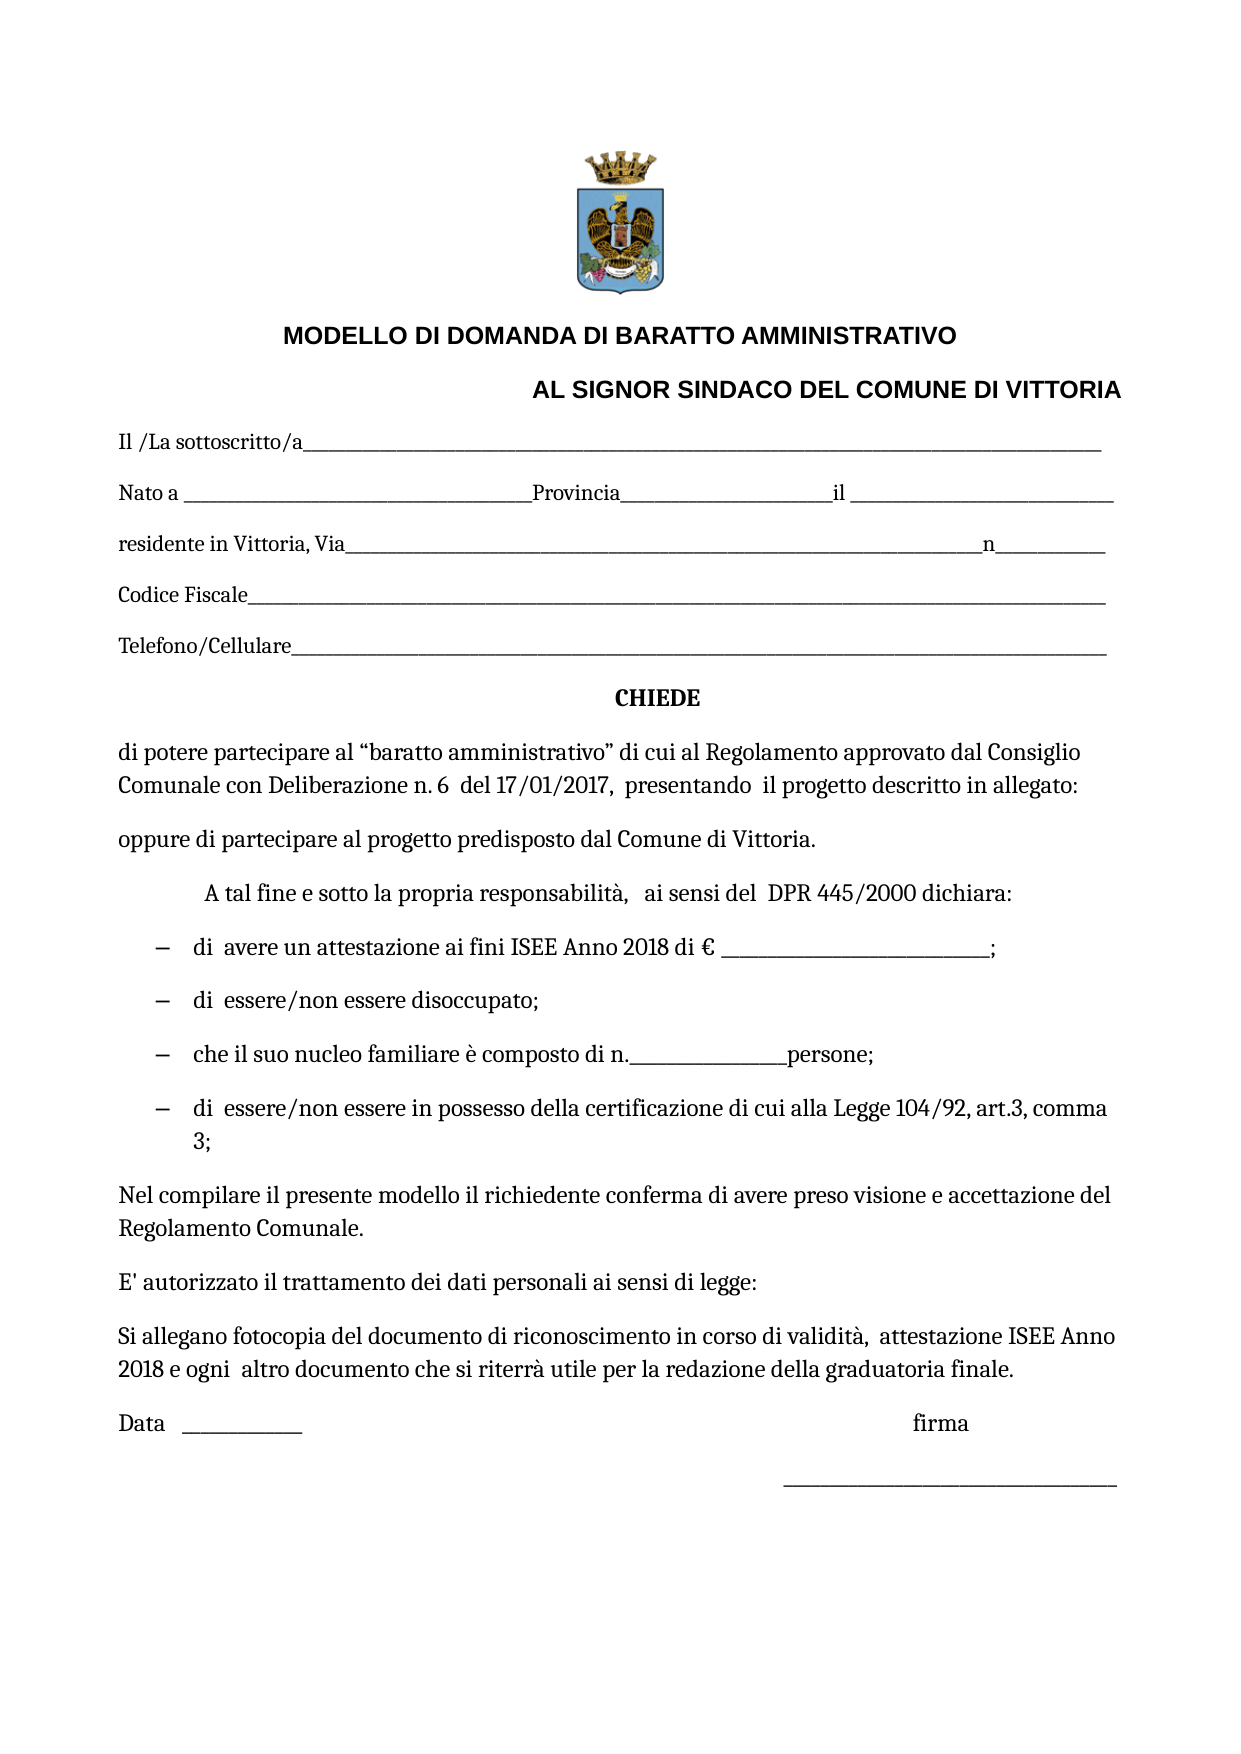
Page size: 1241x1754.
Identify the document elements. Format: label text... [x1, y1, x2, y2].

list A tal fine e sotto la propria responsabilità, ai sensi del DPR 445/2000 dichiara: [156, 878, 1122, 907]
text Nato a _________________________________________Provincia_________________________il _______________________________ [118, 480, 1122, 506]
text Si allegano fotocopia del documento di riconoscimento in corso di validità, attestazione ISEE Anno 2018 e ogni altro documento che si riterrà utile per la redazione della graduatoria finale. [118, 1322, 1122, 1383]
text Nel compilare il presente modello il richiedente conferma di avere preso visione e accettazione del Regolamento Comunale. [118, 1181, 1122, 1243]
list di essere/non essere disoccupato; [156, 986, 1122, 1015]
list che il suo nucleo familiare è composto di n._________________persone; [156, 1040, 1122, 1069]
text residente in Vittoria, Via___________________________________________________________________________n_____________ [118, 531, 1122, 557]
text di potere partecipare al “baratto amministrativo” di cui al Regolamento approvato dal Consiglio Comunale con Deliberazione n. 6 del 17/01/2017, presentando il progetto descritto in allegato: [118, 738, 1122, 799]
list CHIEDE [193, 684, 1122, 713]
list di essere/non essere in possesso della certificazione di cui alla Legge 104/92, art.3, comma 3; [156, 1094, 1122, 1156]
text Codice Fiscale_____________________________________________________________________________________________________ [118, 582, 1122, 608]
text Data _____________ firma [118, 1408, 1122, 1437]
text AL SIGNOR SINDACO DEL COMUNE DI VITTORIA [118, 375, 1122, 404]
text oppure di partecipare al progetto predisposto dal Comune di Vittoria. [118, 825, 1122, 853]
list di avere un attestazione ai fini ISEE Anno 2018 di € _____________________________; [156, 932, 1122, 961]
text Telefono/Cellulare________________________________________________________________________________________________ [118, 633, 1122, 659]
text ____________________________________ [118, 1462, 1122, 1491]
text E' autorizzato il trattamento dei dati personali ai sensi di legge: [118, 1268, 1122, 1296]
text Il /La sottoscritto/a______________________________________________________________________________________________ [118, 429, 1122, 455]
picture [575, 149, 666, 297]
text MODELLO DI DOMANDA DI BARATTO AMMINISTRATIVO [118, 321, 1122, 350]
